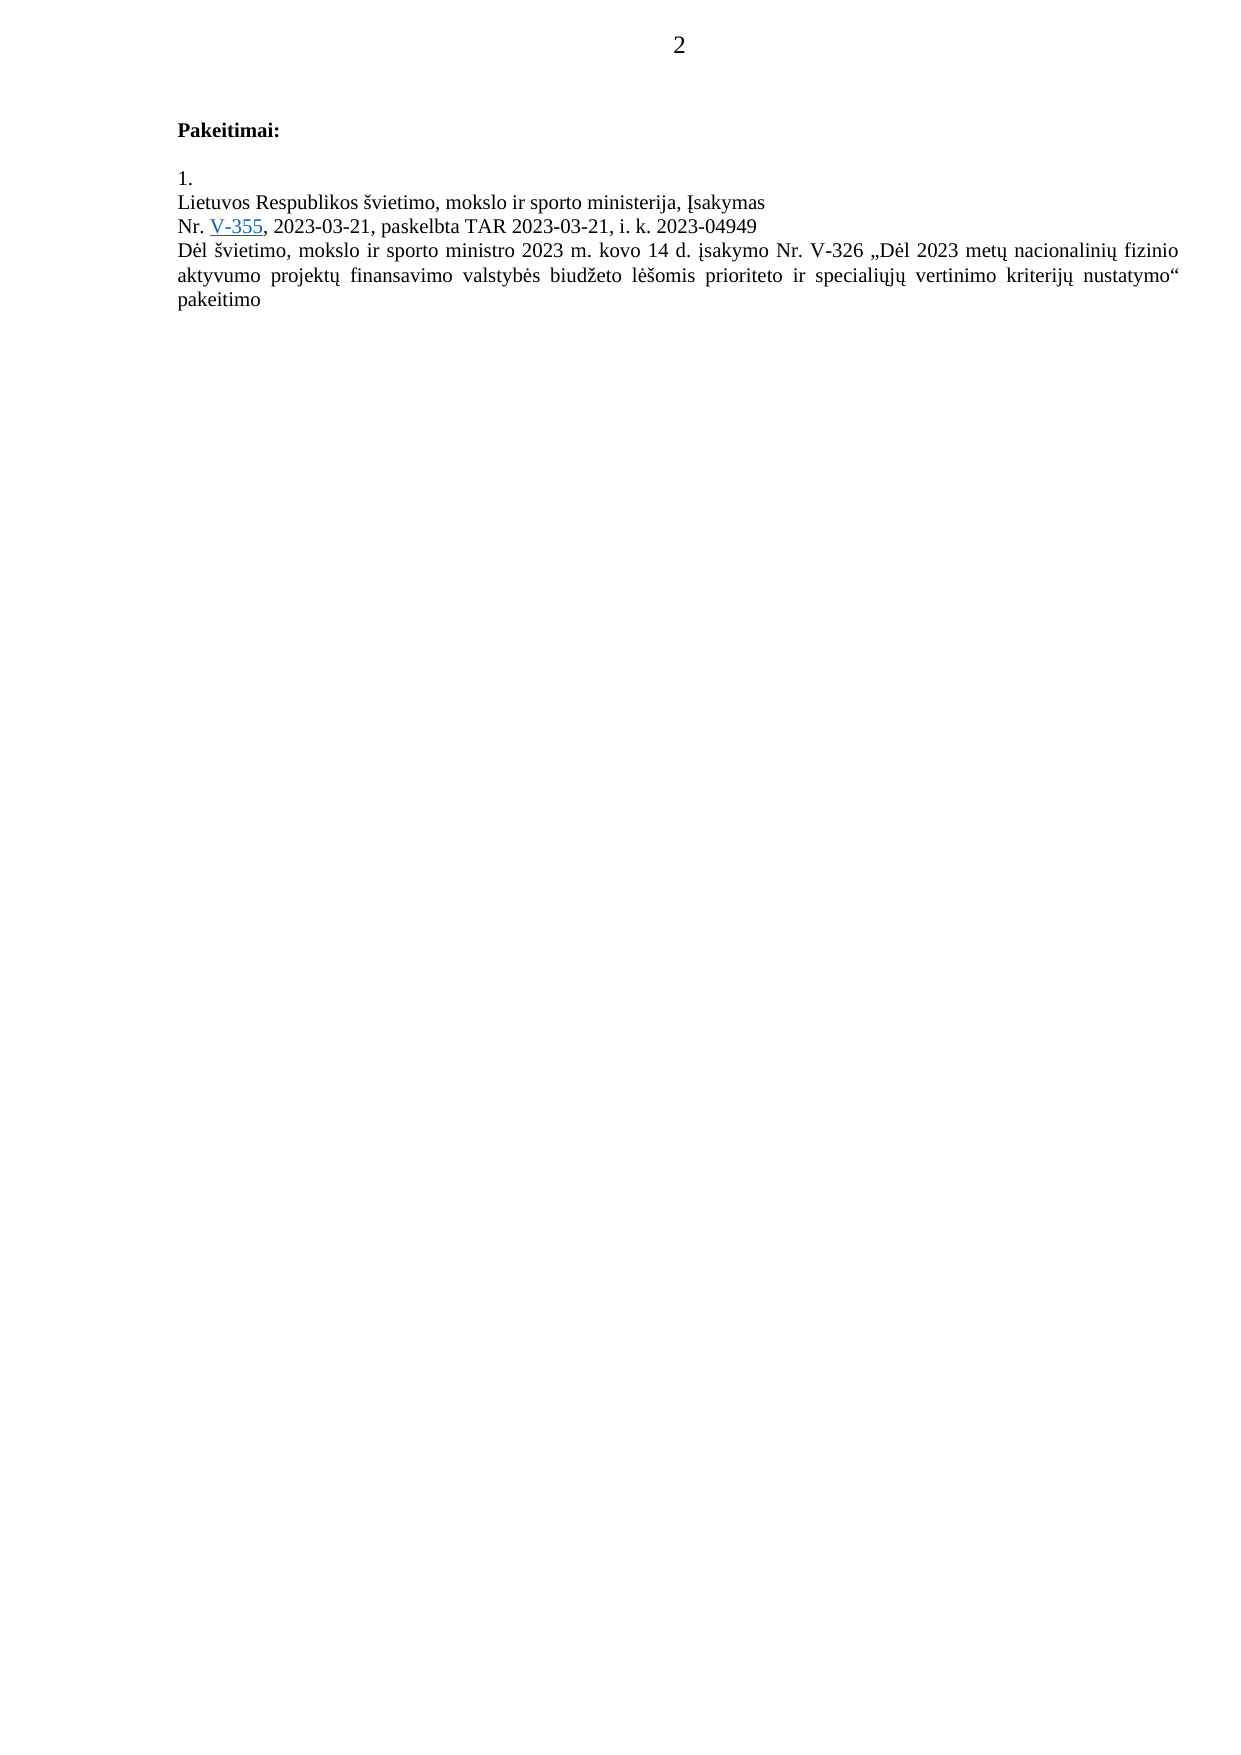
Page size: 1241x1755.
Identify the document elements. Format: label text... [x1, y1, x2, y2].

text Pakeitimai: [177, 118, 1181, 142]
text Dėl švietimo, mokslo ir sporto ministro 2023 m. kovo 14 d. įsakymo Nr. V-326 „Dėl 2023 metų nacionalinių fizinio aktyvumo projektų finansavimo valstybės biudžeto lėšomis prioriteto ir specialiųjų vertinimo kriterijų nustatymo“ pakeitimo [177, 238, 1181, 311]
text 1. [177, 166, 1181, 190]
text Nr. V-355, 2023-03-21, paskelbta TAR 2023-03-21, i. k. 2023-04949 [177, 214, 1181, 238]
text Lietuvos Respublikos švietimo, mokslo ir sporto ministerija, Įsakymas [177, 190, 1181, 214]
